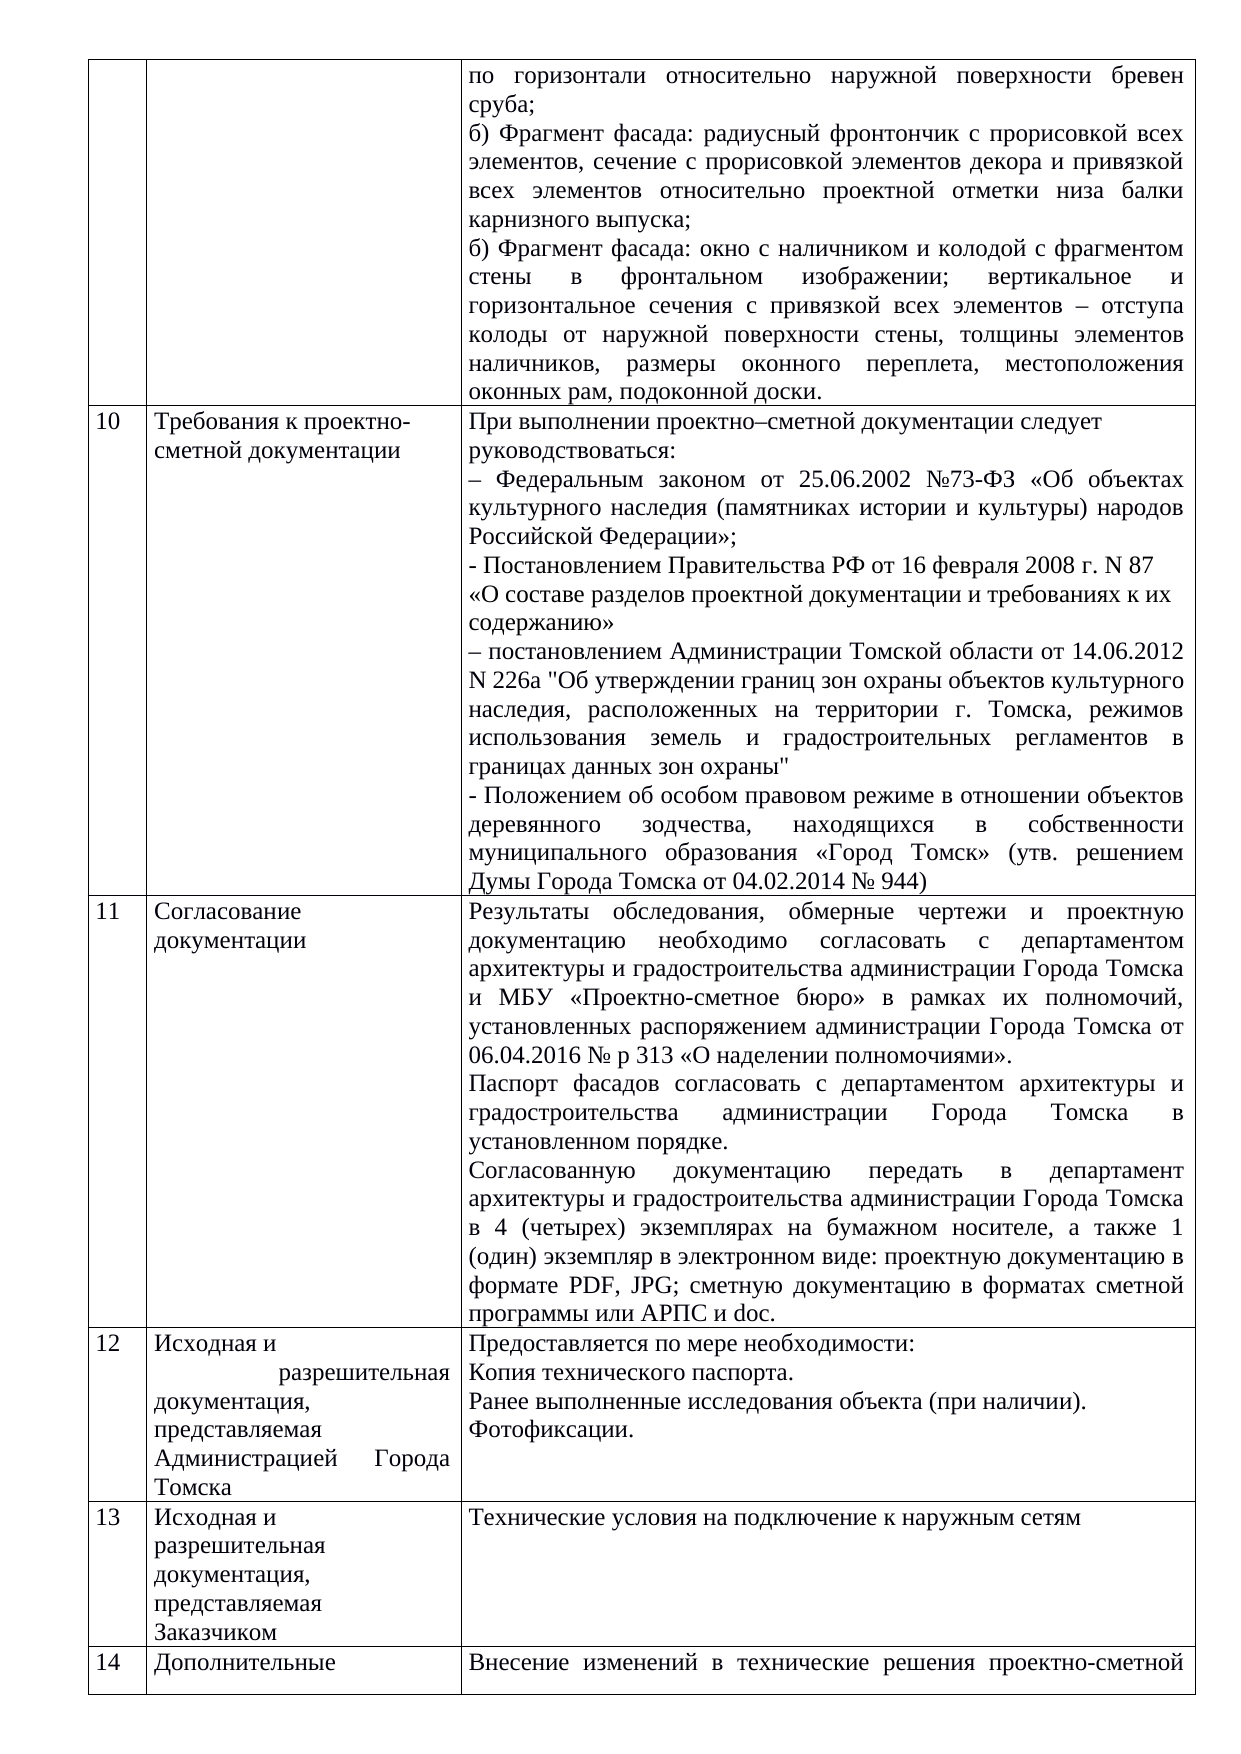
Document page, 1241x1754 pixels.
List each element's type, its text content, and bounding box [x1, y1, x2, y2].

table_cell Согласование документации [147, 896, 461, 1327]
table_cell Исходная и разрешительная документация, представляемая Администрацией Города Томска [147, 1328, 461, 1501]
table_cell Требования к проектно-сметной документации [147, 406, 461, 895]
table_cell 10 [89, 406, 146, 895]
table_cell 13 [89, 1502, 146, 1646]
table_cell Исходная и разрешительная документация, представляемая Заказчиком [147, 1502, 461, 1646]
table_cell Дополнительные [147, 1647, 461, 1694]
table_cell 12 [89, 1328, 146, 1501]
table_cell [89, 60, 146, 405]
table_cell по горизонтали относительно наружной поверхности бревен сруба; б) Фрагмент фасада: радиусный фронтончик с прорисовкой всех элементов, сечение с прорисовкой элементов декора и привязкой всех элементов относительно проектной отметки низа балки карнизного выпуска; б) Фрагмент фасада: окно с наличником и колодой с фрагментом стены в фронтальном изображении; вертикальное и горизонтальное сечения с привязкой всех элементов – отступа колоды от наружной поверхности стены, толщины элементов наличников, размеры оконного переплета, местоположения оконных рам, подоконной доски. [462, 60, 1195, 405]
table_cell Технические условия на подключение к наружным сетям [462, 1502, 1195, 1646]
table_cell 14 [89, 1647, 146, 1694]
table_cell [147, 60, 461, 405]
table_cell Предоставляется по мере необходимости: Копия технического паспорта. Ранее выполненные исследования объекта (при наличии). Фотофиксации. [462, 1328, 1195, 1501]
table_cell 11 [89, 896, 146, 1327]
table_cell Внесение изменений в технические решения проектно-сметной [462, 1647, 1195, 1694]
table_cell При выполнении проектно–сметной документации следует руководствоваться: – Федеральным законом от 25.06.2002 №73-ФЗ «Об объектах культурного наследия (памятниках истории и культуры) народов Российской Федерации»; - Постановлением Правительства РФ от 16 февраля 2008 г. N 87 «О составе разделов проектной документации и требованиях к их содержанию» – постановлением Администрации Томской области от 14.06.2012 N 226а "Об утверждении границ зон охраны объектов культурного наследия, расположенных на территории г. Томска, режимов использования земель и градостроительных регламентов в границах данных зон охраны" - Положением об особом правовом режиме в отношении объектов деревянного зодчества, находящихся в собственности муниципального образования «Город Томск» (утв. решением Думы Города Томска от 04.02.2014 № 944) [462, 406, 1195, 895]
table_cell Результаты обследования, обмерные чертежи и проектную документацию необходимо согласовать с департаментом архитектуры и градостроительства администрации Города Томска и МБУ «Проектно-сметное бюро» в рамках их полномочий, установленных распоряжением администрации Города Томска от 06.04.2016 № р 313 «О наделении полномочиями». Паспорт фасадов согласовать с департаментом архитектуры и градостроительства администрации Города Томска в установленном порядке. Согласованную документацию передать в департамент архитектуры и градостроительства администрации Города Томска в 4 (четырех) экземплярах на бумажном носителе, а также 1 (один) экземпляр в электронном виде: проектную документацию в формате PDF, JPG; сметную документацию в форматах сметной программы или АРПС и doc. [462, 896, 1195, 1327]
